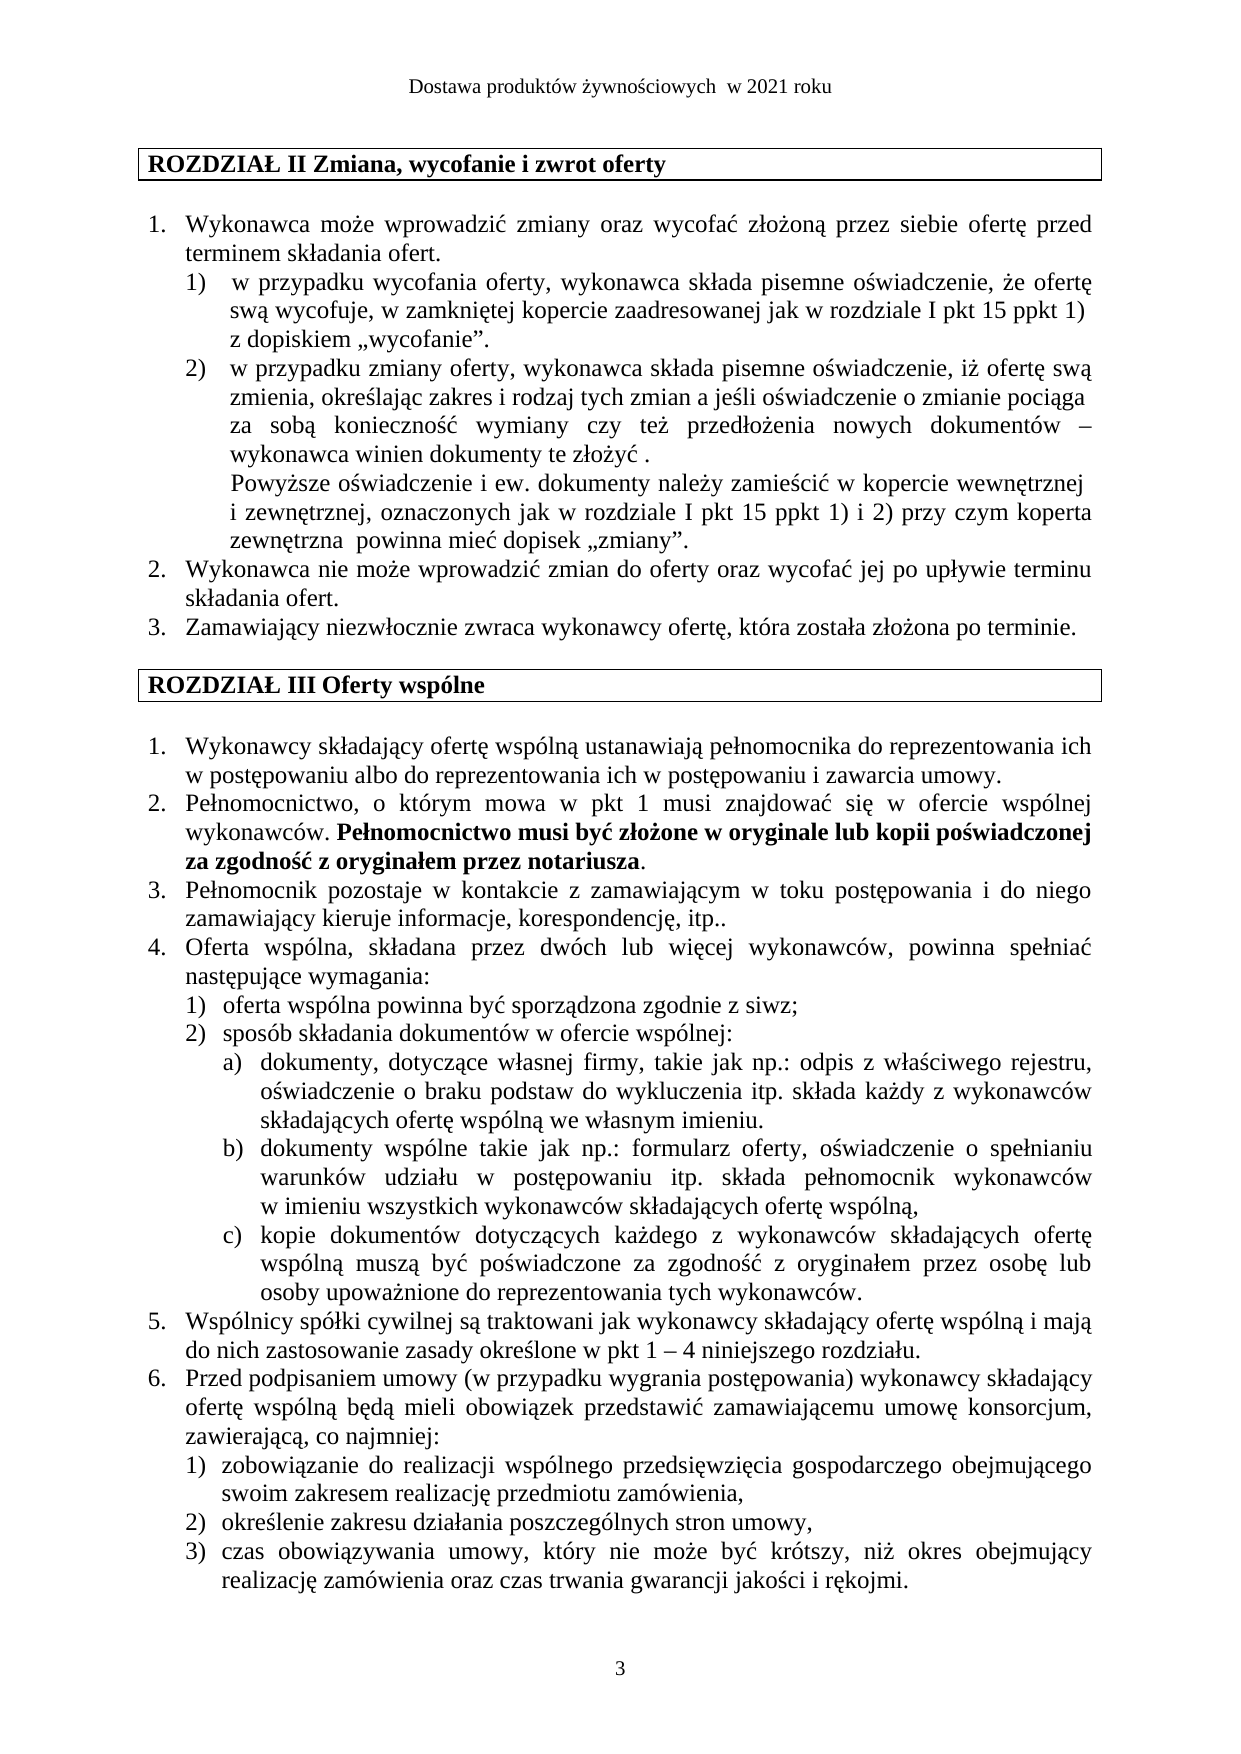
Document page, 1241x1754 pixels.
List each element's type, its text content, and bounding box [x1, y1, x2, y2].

text Powyższe oświadczenie i ew. dokumenty należy zamieścić w kopercie wewnętrznej i zewnętrznej, oznaczonych jak w rozdziale I pkt 15 ppkt 1) i 2) przy czym koperta zewnętrzna powinna mieć dopisek „zmiany”. [223, 468, 1093, 554]
list kopie dokumentów dotyczących każdego z wykonawców składających ofertę wspólną muszą być poświadczone za zgodność z oryginałem przez osobę lub osoby upoważnione do reprezentowania tych wykonawców. [223, 1220, 1093, 1306]
list dokumenty, dotyczące własnej firmy, takie jak np.: odpis z właściwego rejestru, oświadczenie o braku podstaw do wykluczenia itp. składa każdy z wykonawców składających ofertę wspólną we własnym imieniu. [223, 1047, 1093, 1133]
list w przypadku wycofania oferty, wykonawca składa pisemne oświadczenie, że ofertę swą wycofuje, w zamkniętej kopercie zaadresowanej jak w rozdziale I pkt 15 ppkt 1) z dopiskiem „wycofanie”. [185, 267, 1093, 353]
list Wykonawca nie może wprowadzić zmian do oferty oraz wycofać jej po upływie terminu składania ofert. [148, 554, 1093, 612]
list Przed podpisaniem umowy (w przypadku wygrania postępowania) wykonawcy składający ofertę wspólną będą mieli obowiązek przedstawić zamawiającemu umowę konsorcjum, zawierającą, co najmniej: [148, 1363, 1093, 1450]
list określenie zakresu działania poszczególnych stron umowy, [185, 1507, 1093, 1536]
text ROZDZIAŁ III Oferty wspólne [139, 670, 1101, 701]
list Zamawiający niezwłocznie zwraca wykonawcy ofertę, która została złożona po terminie. [148, 612, 1093, 641]
list czas obowiązywania umowy, który nie może być krótszy, niż okres obejmujący realizację zamówienia oraz czas trwania gwarancji jakości i rękojmi. [185, 1536, 1093, 1593]
list Wykonawca może wprowadzić zmiany oraz wycofać złożoną przez siebie ofertę przed terminem składania ofert. [148, 209, 1093, 267]
list oferta wspólna powinna być sporządzona zgodnie z siwz; [185, 990, 1093, 1018]
list Pełnomocnik pozostaje w kontakcie z zamawiającym w toku postępowania i do niego zamawiający kieruje informacje, korespondencję, itp.. [148, 875, 1093, 932]
list sposób składania dokumentów w ofercie wspólnej: [185, 1018, 1093, 1047]
list Wykonawcy składający ofertę wspólną ustanawiają pełnomocnika do reprezentowania ich w postępowaniu albo do reprezentowania ich w postępowaniu i zawarcia umowy. [148, 731, 1093, 788]
list dokumenty wspólne takie jak np.: formularz oferty, oświadczenie o spełnianiu warunków udziału w postępowaniu itp. składa pełnomocnik wykonawców w imieniu wszystkich wykonawców składających ofertę wspólną, [223, 1133, 1093, 1220]
text ROZDZIAŁ II Zmiana, wycofanie i zwrot oferty [139, 149, 1101, 179]
list Wspólnicy spółki cywilnej są traktowani jak wykonawcy składający ofertę wspólną i mają do nich zastosowanie zasady określone w pkt 1 – 4 niniejszego rozdziału. [148, 1306, 1093, 1363]
list w przypadku zmiany oferty, wykonawca składa pisemne oświadczenie, iż ofertę swą zmienia, określając zakres i rodzaj tych zmian a jeśli oświadczenie o zmianie pociąga za sobą konieczność wymiany czy też przedłożenia nowych dokumentów – wykonawca winien dokumenty te złożyć . [185, 353, 1093, 468]
list Pełnomocnictwo, o którym mowa w pkt 1 musi znajdować się w ofercie wspólnej wykonawców. Pełnomocnictwo musi być złożone w oryginale lub kopii poświadczonej za zgodność z oryginałem przez notariusza. [148, 788, 1093, 875]
list Oferta wspólna, składana przez dwóch lub więcej wykonawców, powinna spełniać następujące wymagania: [148, 932, 1093, 990]
list zobowiązanie do realizacji wspólnego przedsięwzięcia gospodarczego obejmującego swoim zakresem realizację przedmiotu zamówienia, [185, 1450, 1093, 1507]
